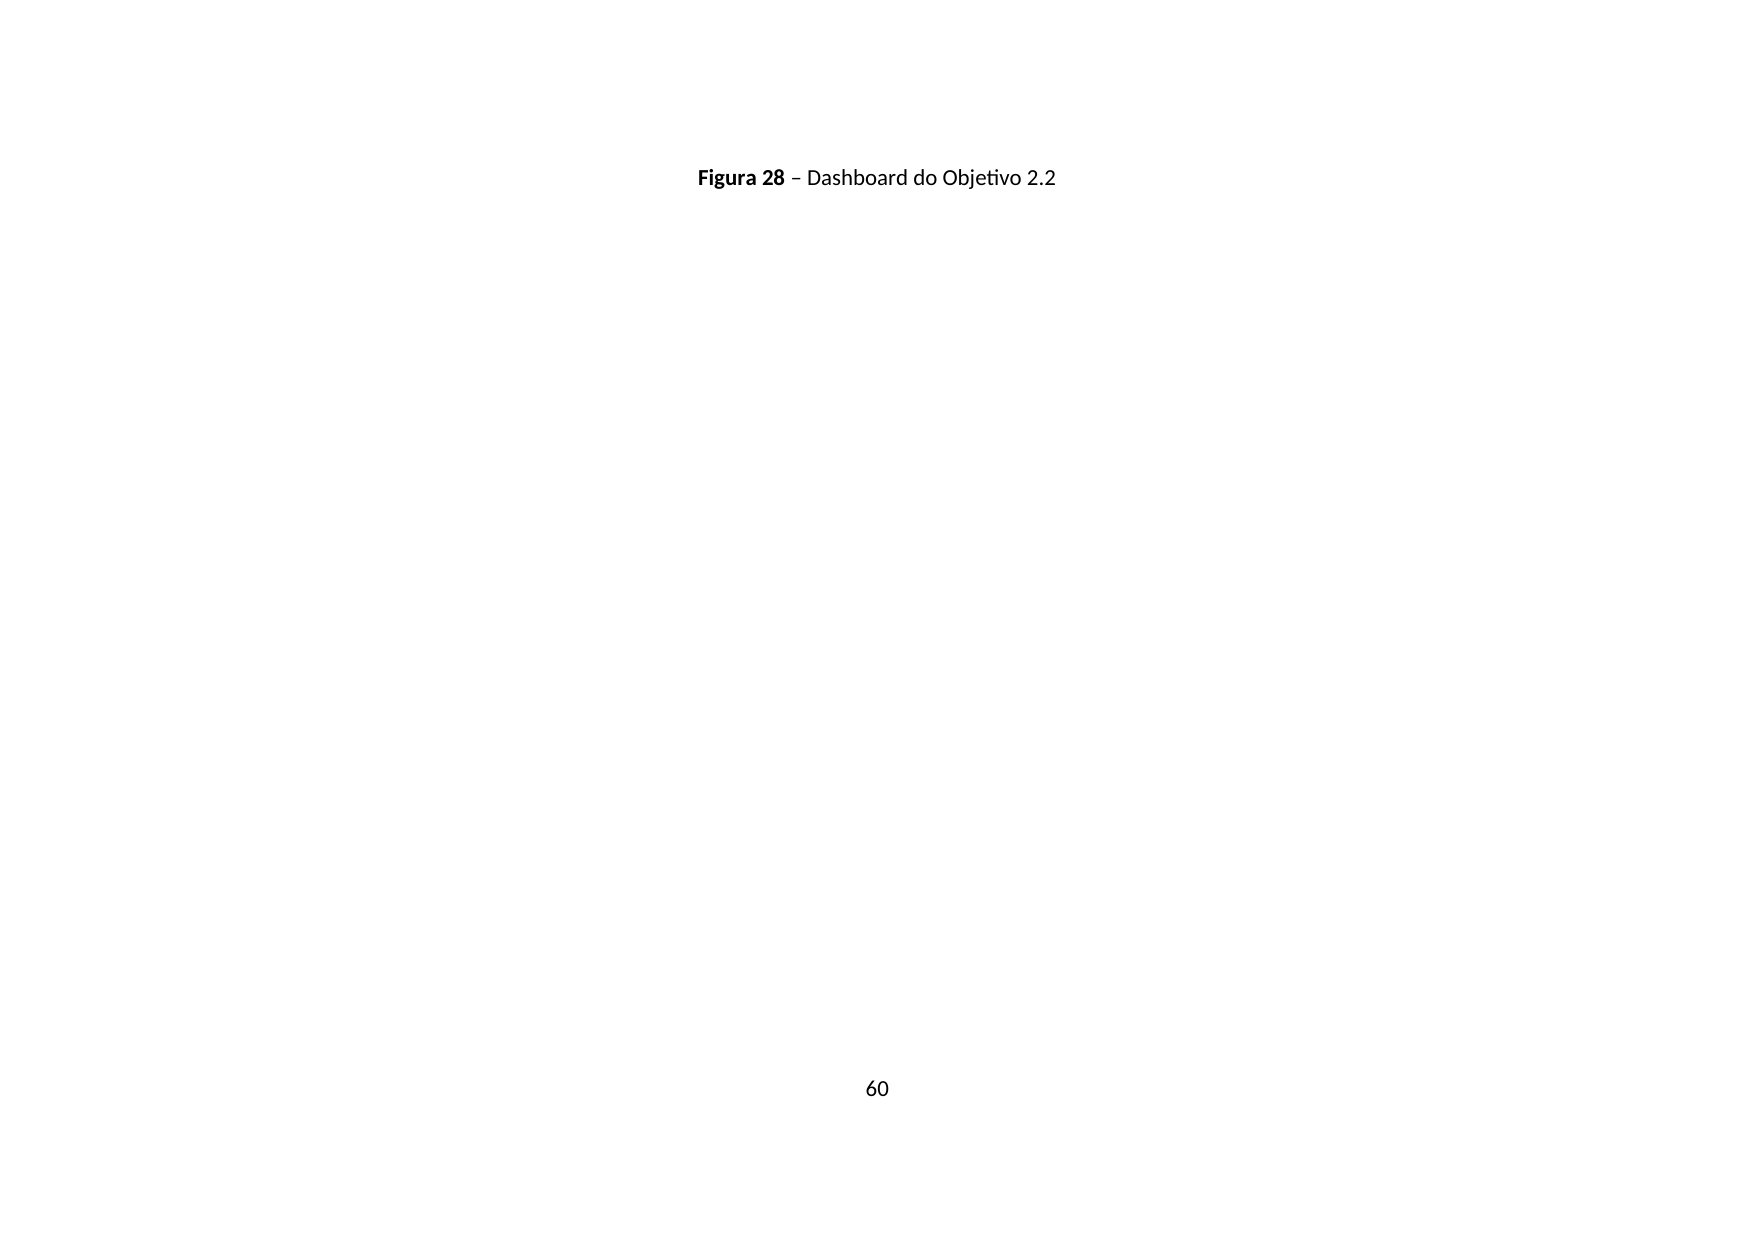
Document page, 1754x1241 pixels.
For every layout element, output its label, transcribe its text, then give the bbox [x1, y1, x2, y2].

text Figura 28 – Dashboard do Objetivo 2.2 [150, 163, 1604, 191]
